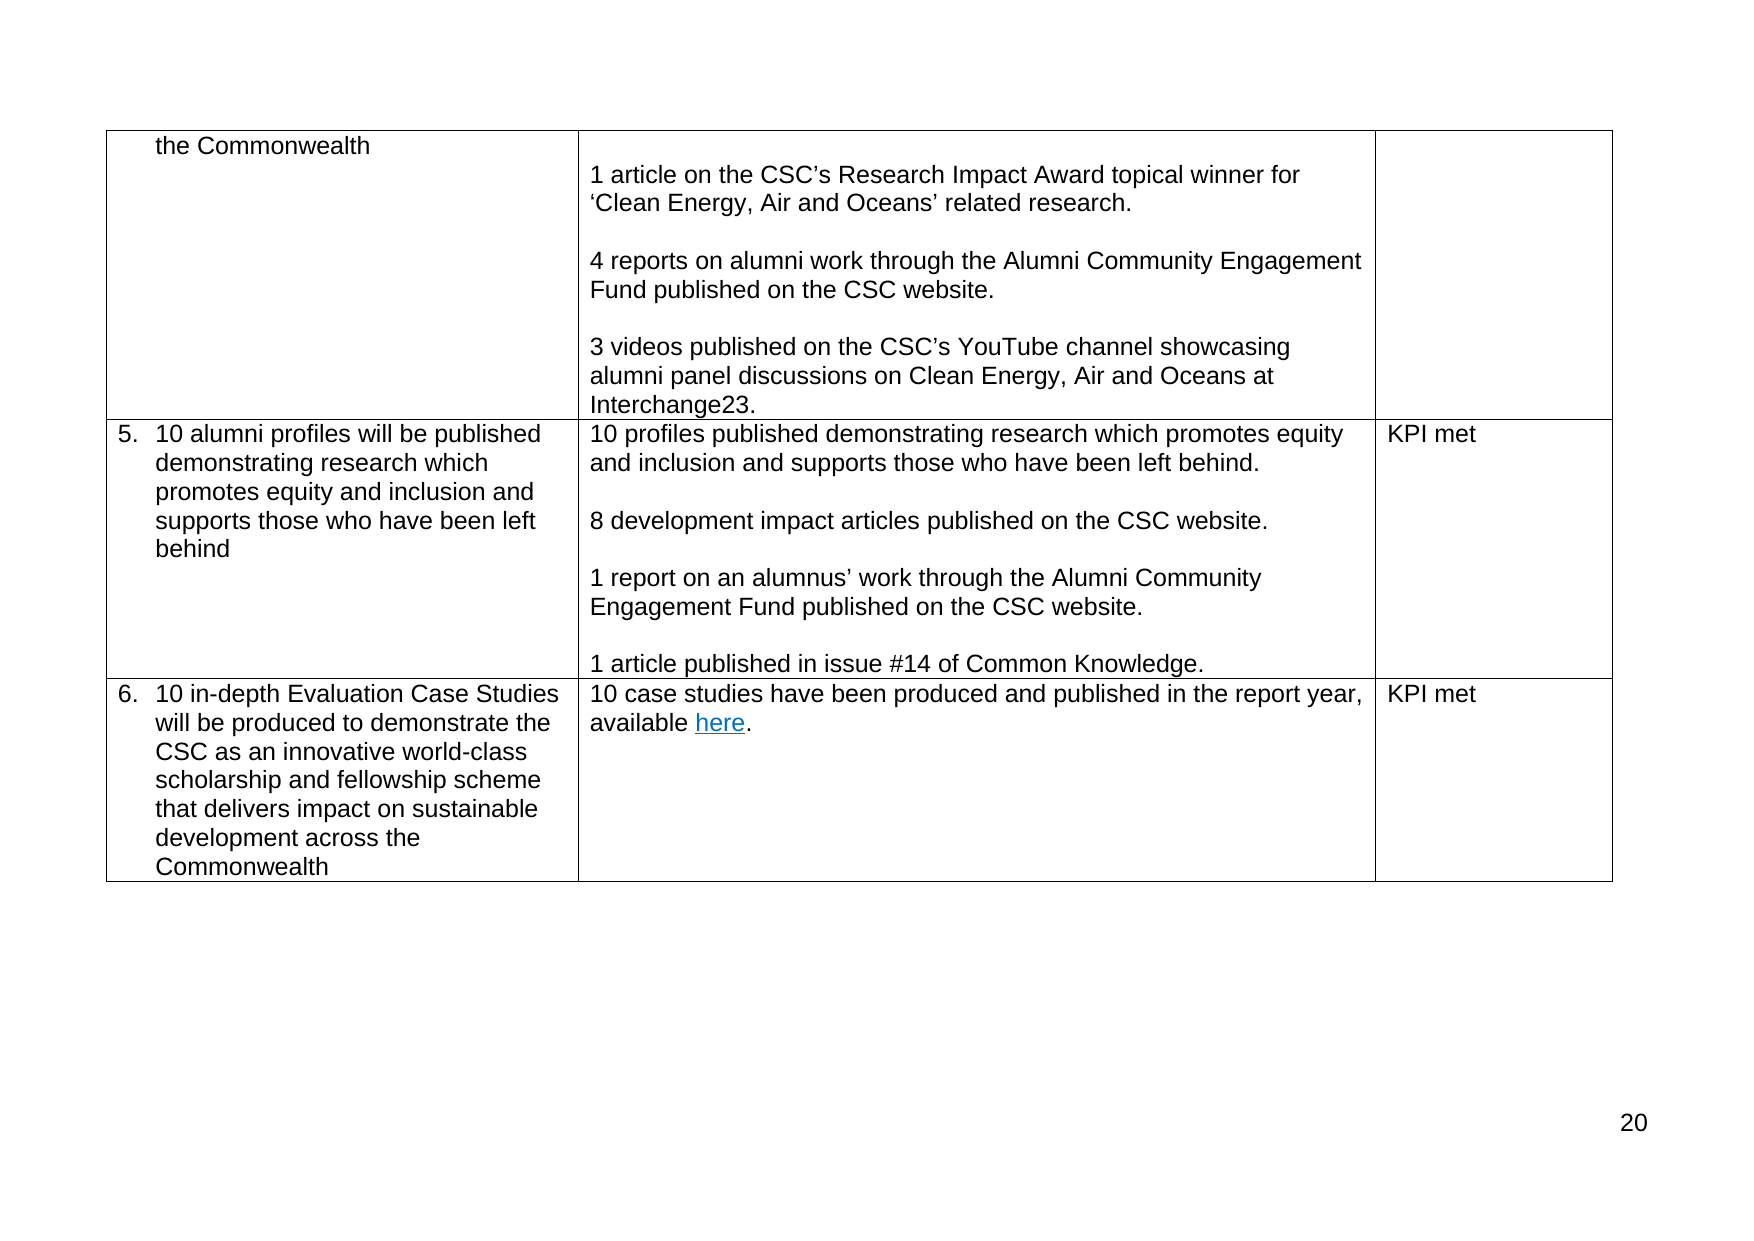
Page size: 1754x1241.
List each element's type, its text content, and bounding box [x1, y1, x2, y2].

table_cell the Commonwealth [107, 131, 578, 418]
table_cell 10 alumni profiles will be published demonstrating research which promotes equity and inclusion and supports those who have been left behind [107, 420, 578, 678]
table_cell KPI met [1376, 420, 1612, 678]
table_cell 10 profiles published demonstrating research which promotes equity and inclusion and supports those who have been left behind. 8 development impact articles published on the CSC website. 1 report on an alumnus’ work through the Alumni Community Engagement Fund published on the CSC website. 1 article published in issue #14 of Common Knowledge. [579, 420, 1375, 678]
table_cell 10 in-depth Evaluation Case Studies will be produced to demonstrate the CSC as an innovative world-class scholarship and fellowship scheme that delivers impact on sustainable development across the Commonwealth [107, 679, 578, 881]
table_cell KPI met [1376, 679, 1612, 881]
table_cell [1376, 131, 1612, 418]
table_cell 1 article on the CSC’s Research Impact Award topical winner for ‘Clean Energy, Air and Oceans’ related research. 4 reports on alumni work through the Alumni Community Engagement Fund published on the CSC website. 3 videos published on the CSC’s YouTube channel showcasing alumni panel discussions on Clean Energy, Air and Oceans at Interchange23. [579, 131, 1375, 418]
table_cell 10 case studies have been produced and published in the report year, available here. [579, 679, 1375, 881]
